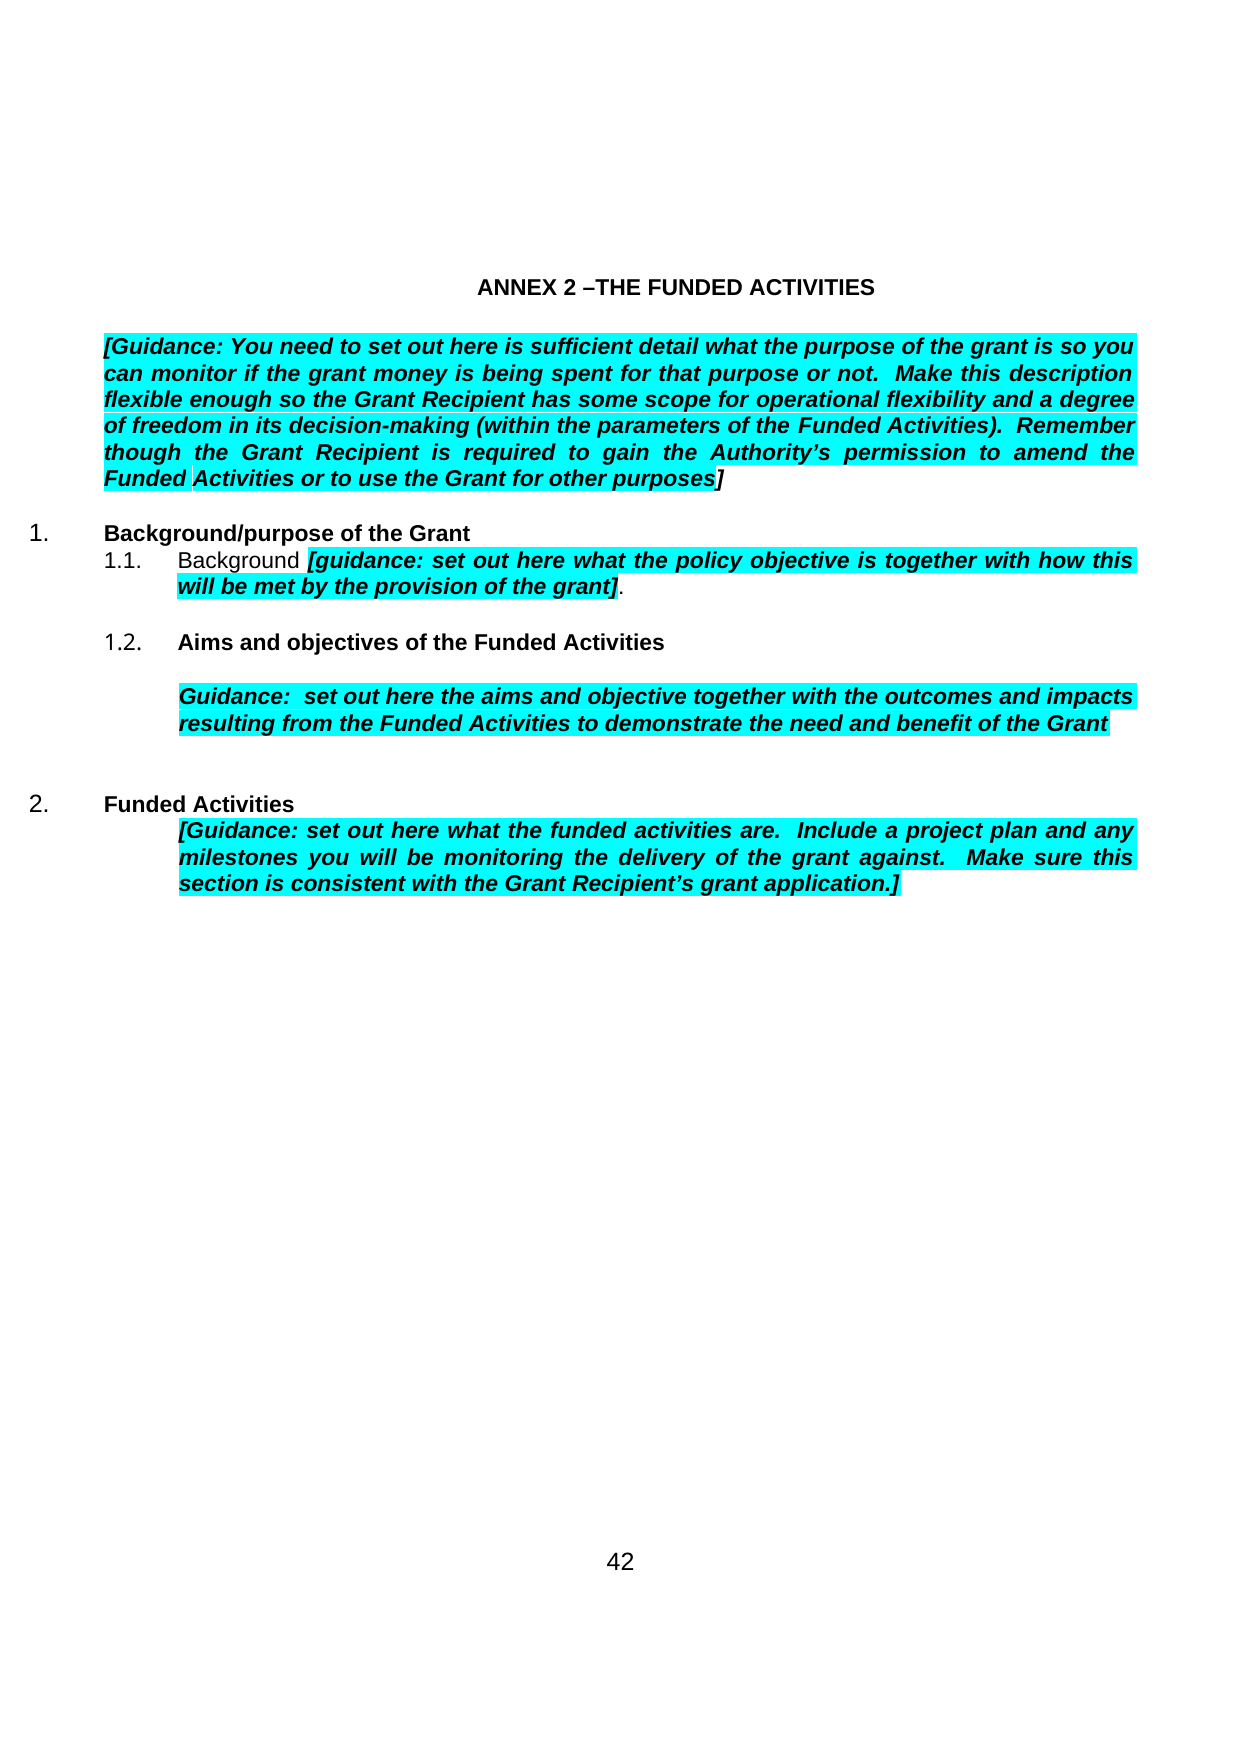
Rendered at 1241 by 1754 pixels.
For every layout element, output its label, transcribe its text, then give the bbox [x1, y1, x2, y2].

subtitle ANNEX 2 –THE FUNDED ACTIVITIES [215, 274, 1137, 300]
text Guidance: set out here the aims and objective together with the outcomes and impacts resulting from the Funded Activities to demonstrate the need and benefit of the Grant [178, 683, 1137, 736]
list Background [guidance: set out here what the policy objective is together with how this will be met by the provision of the grant]. [103, 547, 1137, 599]
list Funded Activities [28, 789, 1137, 817]
text [Guidance: set out here what the funded activities are. Include a project plan and any milestones you will be monitoring the delivery of the grant against. Make sure this section is consistent with the Grant Recipient’s grant application.] [178, 817, 1137, 896]
list Background/purpose of the Grant [28, 518, 1137, 547]
text [Guidance: You need to set out here is sufficient detail what the purpose of the grant is so you can monitor if the grant money is being spent for that purpose or not. Make this description flexible enough so the Grant Recipient has some scope for operational flexibility and a degree of freedom in its decision-making (within the parameters of the Funded Activities). Remember though the Grant Recipient is required to gain the Authority’s permission to amend the Funded Activities or to use the Grant for other purposes] [103, 333, 1137, 491]
list Aims and objectives of the Funded Activities [103, 626, 1137, 657]
